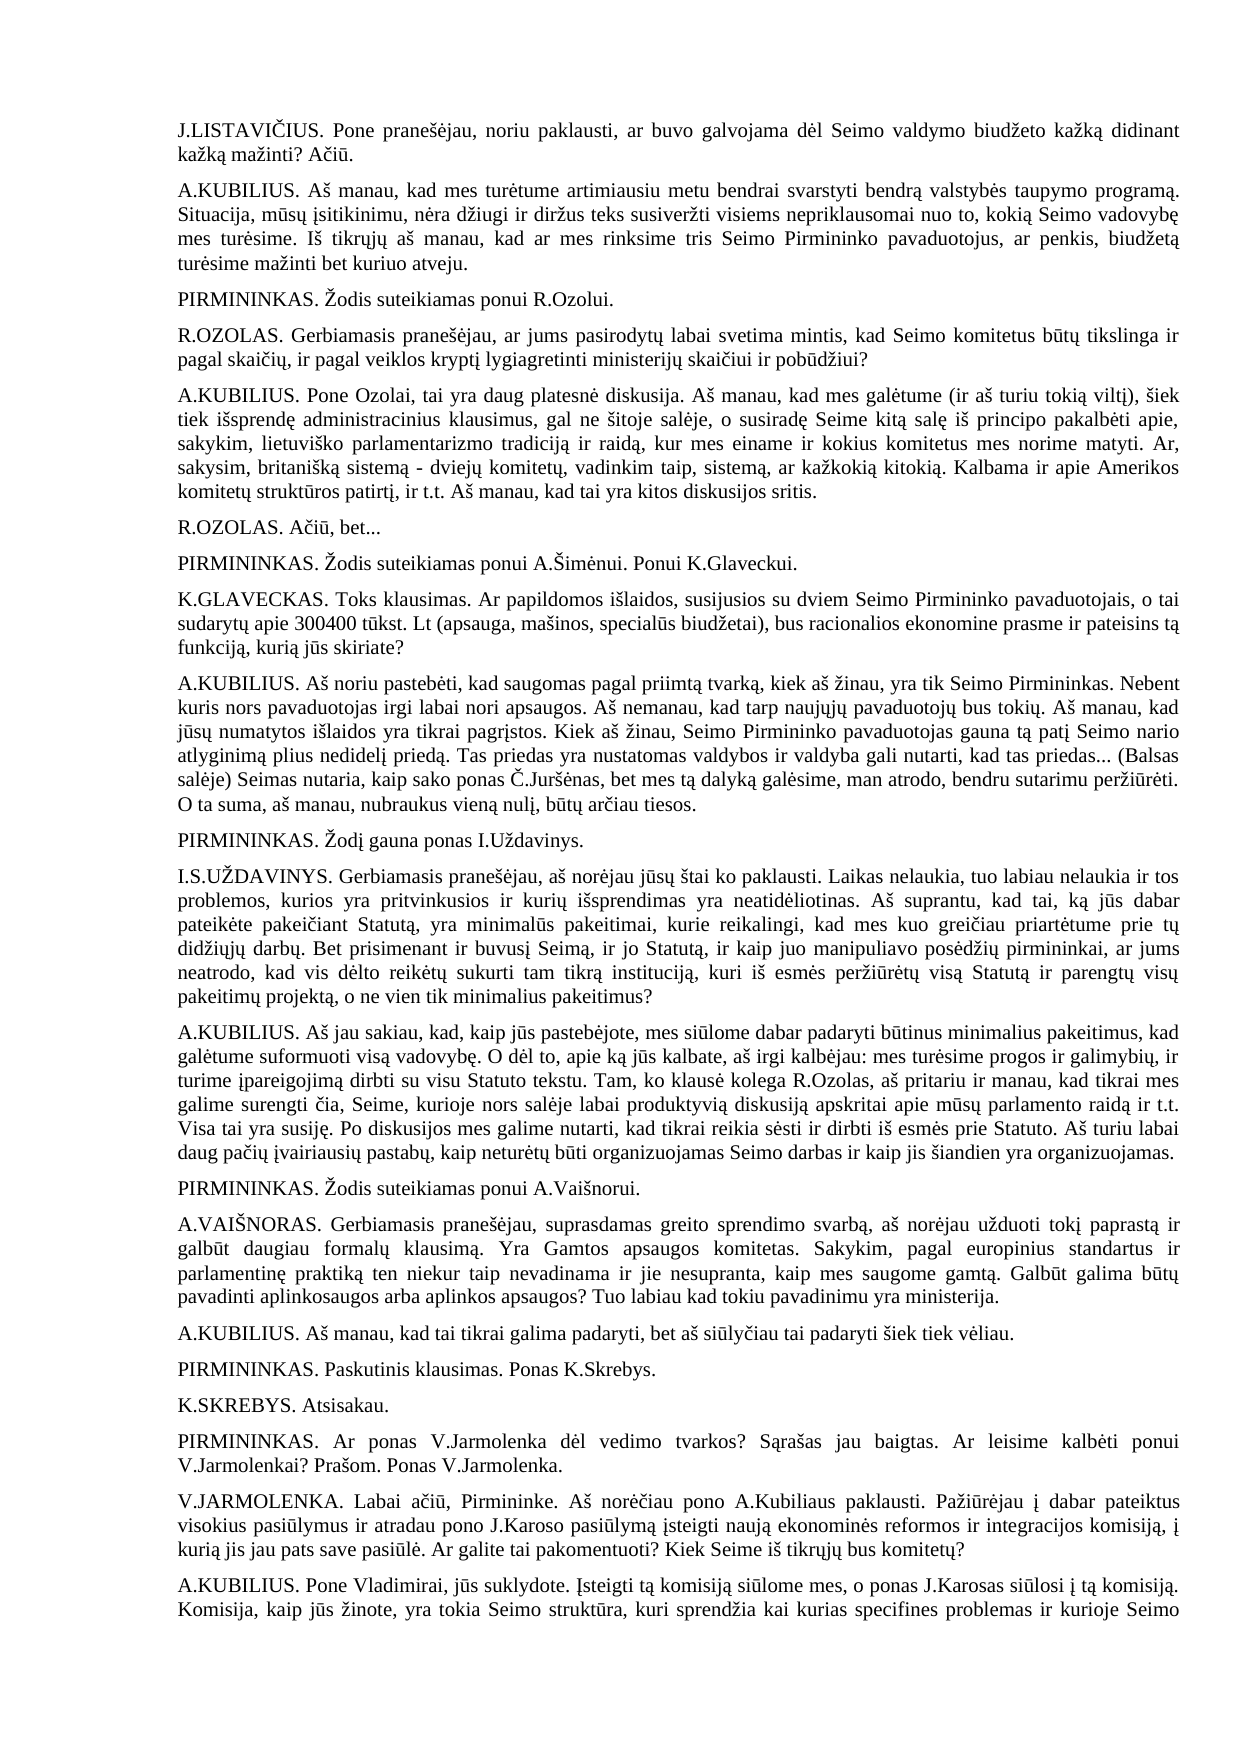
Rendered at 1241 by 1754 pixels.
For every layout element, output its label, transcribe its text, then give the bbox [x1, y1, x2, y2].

text A.KUBILIUS. Aš manau, kad mes turėtume artimiausiu metu bendrai svarstyti bendrą valstybės taupymo programą. Situacija, mūsų įsitikinimu, nėra džiugi ir diržus teks susiveržti visiems nepriklausomai nuo to, kokią Seimo vadovybę mes turėsime. Iš tikrųjų aš manau, kad ar mes rinksime tris Seimo Pirmininko pavaduotojus, ar penkis, biudžetą turėsime mažinti bet kuriuo atveju. [177, 178, 1181, 274]
text A.KUBILIUS. Aš manau, kad tai tikrai galima padaryti, bet aš siūlyčiau tai padaryti šiek tiek vėliau. [177, 1321, 1181, 1344]
text A.KUBILIUS. Aš noriu pastebėti, kad saugomas pagal priimtą tvarką, kiek aš žinau, yra tik Seimo Pirmininkas. Nebent kuris nors pavaduotojas irgi labai nori apsaugos. Aš nemanau, kad tarp naujųjų pavaduotojų bus tokių. Aš manau, kad jūsų numatytos išlaidos yra tikrai pagrįstos. Kiek aš žinau, Seimo Pirmininko pavaduotojas gauna tą patį Seimo nario atlyginimą plius nedidelį priedą. Tas priedas yra nustatomas valdybos ir valdyba gali nutarti, kad tas priedas... (Balsas salėje) Seimas nutaria, kaip sako ponas Č.Juršėnas, bet mes tą dalyką galėsime, man atrodo, bendru sutarimu peržiūrėti. O ta suma, aš manau, nubraukus vieną nulį, būtų arčiau tiesos. [177, 671, 1181, 816]
text R.OZOLAS. Ačiū, bet... [177, 515, 1181, 539]
text R.OZOLAS. Gerbiamasis pranešėjau, ar jums pasirodytų labai svetima mintis, kad Seimo komitetus būtų tikslinga ir pagal skaičių, ir pagal veiklos kryptį lygiagretinti ministerijų skaičiui ir pobūdžiui? [177, 322, 1181, 371]
text A.VAIŠNORAS. Gerbiamasis pranešėjau, suprasdamas greito sprendimo svarbą, aš norėjau užduoti tokį paprastą ir galbūt daugiau formalų klausimą. Yra Gamtos apsaugos komitetas. Sakykim, pagal europinius standartus ir parlamentinę praktiką ten niekur taip nevadinama ir jie nesupranta, kaip mes saugome gamtą. Galbūt galima būtų pavadinti aplinkosaugos arba aplinkos apsaugos? Tuo labiau kad tokiu pavadinimu yra ministerija. [177, 1212, 1181, 1308]
text K.SKREBYS. Atsisakau. [177, 1393, 1181, 1417]
text PIRMININKAS. Žodis suteikiamas ponui R.Ozolui. [177, 286, 1181, 311]
text A.KUBILIUS. Pone Ozolai, tai yra daug platesnė diskusija. Aš manau, kad mes galėtume (ir aš turiu tokią viltį), šiek tiek išsprendę administracinius klausimus, gal ne šitoje salėje, o susiradę Seime kitą salę iš principo pakalbėti apie, sakykim, lietuviško parlamentarizmo tradiciją ir raidą, kur mes einame ir kokius komitetus mes norime matyti. Ar, sakysim, britanišką sistemą - dviejų komitetų, vadinkim taip, sistemą, ar kažkokią kitokią. Kalbama ir apie Amerikos komitetų struktūros patirtį, ir t.t. Aš manau, kad tai yra kitos diskusijos sritis. [177, 383, 1181, 503]
text PIRMININKAS. Paskutinis klausimas. Ponas K.Skrebys. [177, 1357, 1181, 1381]
text PIRMININKAS. Žodis suteikiamas ponui A.Vaišnorui. [177, 1176, 1181, 1200]
text PIRMININKAS. Žodį gauna ponas I.Uždavinys. [177, 827, 1181, 852]
text A.KUBILIUS. Pone Vladimirai, jūs suklydote. Įsteigti tą komisiją siūlome mes, o ponas J.Karosas siūlosi į tą komisiją. Komisija, kaip jūs žinote, yra tokia Seimo struktūra, kuri sprendžia kai kurias specifines problemas ir kurioje Seimo [177, 1573, 1181, 1621]
text PIRMININKAS. Žodis suteikiamas ponui A.Šimėnui. Ponui K.Glaveckui. [177, 551, 1181, 575]
text PIRMININKAS. Ar ponas V.Jarmolenka dėl vedimo tvarkos? Sąrašas jau baigtas. Ar leisime kalbėti ponui V.Jarmolenkai? Prašom. Ponas V.Jarmolenka. [177, 1429, 1181, 1477]
text V.JARMOLENKA. Labai ačiū, Pirmininke. Aš norėčiau pono A.Kubiliaus paklausti. Pažiūrėjau į dabar pateiktus visokius pasiūlymus ir atradau pono J.Karoso pasiūlymą įsteigti naują ekonominės reformos ir integracijos komisiją, į kurią jis jau pats save pasiūlė. Ar galite tai pakomentuoti? Kiek Seime iš tikrųjų bus komitetų? [177, 1489, 1181, 1561]
text K.GLAVECKAS. Toks klausimas. Ar papildomos išlaidos, susijusios su dviem Seimo Pirmininko pavaduotojais, o tai sudarytų apie 300400 tūkst. Lt (apsauga, mašinos, specialūs biudžetai), bus racionalios ekonomine prasme ir pateisins tą funkciją, kurią jūs skiriate? [177, 587, 1181, 659]
text A.KUBILIUS. Aš jau sakiau, kad, kaip jūs pastebėjote, mes siūlome dabar padaryti būtinus minimalius pakeitimus, kad galėtume suformuoti visą vadovybę. O dėl to, apie ką jūs kalbate, aš irgi kalbėjau: mes turėsime progos ir galimybių, ir turime įpareigojimą dirbti su visu Statuto tekstu. Tam, ko klausė kolega R.Ozolas, aš pritariu ir manau, kad tikrai mes galime surengti čia, Seime, kurioje nors salėje labai produktyvią diskusiją apskritai apie mūsų parlamento raidą ir t.t. Visa tai yra susiję. Po diskusijos mes galime nutarti, kad tikrai reikia sėsti ir dirbti iš esmės prie Statuto. Aš turiu labai daug pačių įvairiausių pastabų, kaip neturėtų būti organizuojamas Seimo darbas ir kaip jis šiandien yra organizuojamas. [177, 1020, 1181, 1164]
text I.S.UŽDAVINYS. Gerbiamasis pranešėjau, aš norėjau jūsų štai ko paklausti. Laikas nelaukia, tuo labiau nelaukia ir tos problemos, kurios yra pritvinkusios ir kurių išsprendimas yra neatidėliotinas. Aš suprantu, kad tai, ką jūs dabar pateikėte pakeičiant Statutą, yra minimalūs pakeitimai, kurie reikalingi, kad mes kuo greičiau priartėtume prie tų didžiųjų darbų. Bet prisimenant ir buvusį Seimą, ir jo Statutą, ir kaip juo manipuliavo posėdžių pirmininkai, ar jums neatrodo, kad vis dėlto reikėtų sukurti tam tikrą instituciją, kuri iš esmės peržiūrėtų visą Statutą ir parengtų visų pakeitimų projektą, o ne vien tik minimalius pakeitimus? [177, 863, 1181, 1008]
text J.LISTAVIČIUS. Pone pranešėjau, noriu paklausti, ar buvo galvojama dėl Seimo valdymo biudžeto kažką didinant kažką mažinti? Ačiū. [177, 118, 1181, 166]
